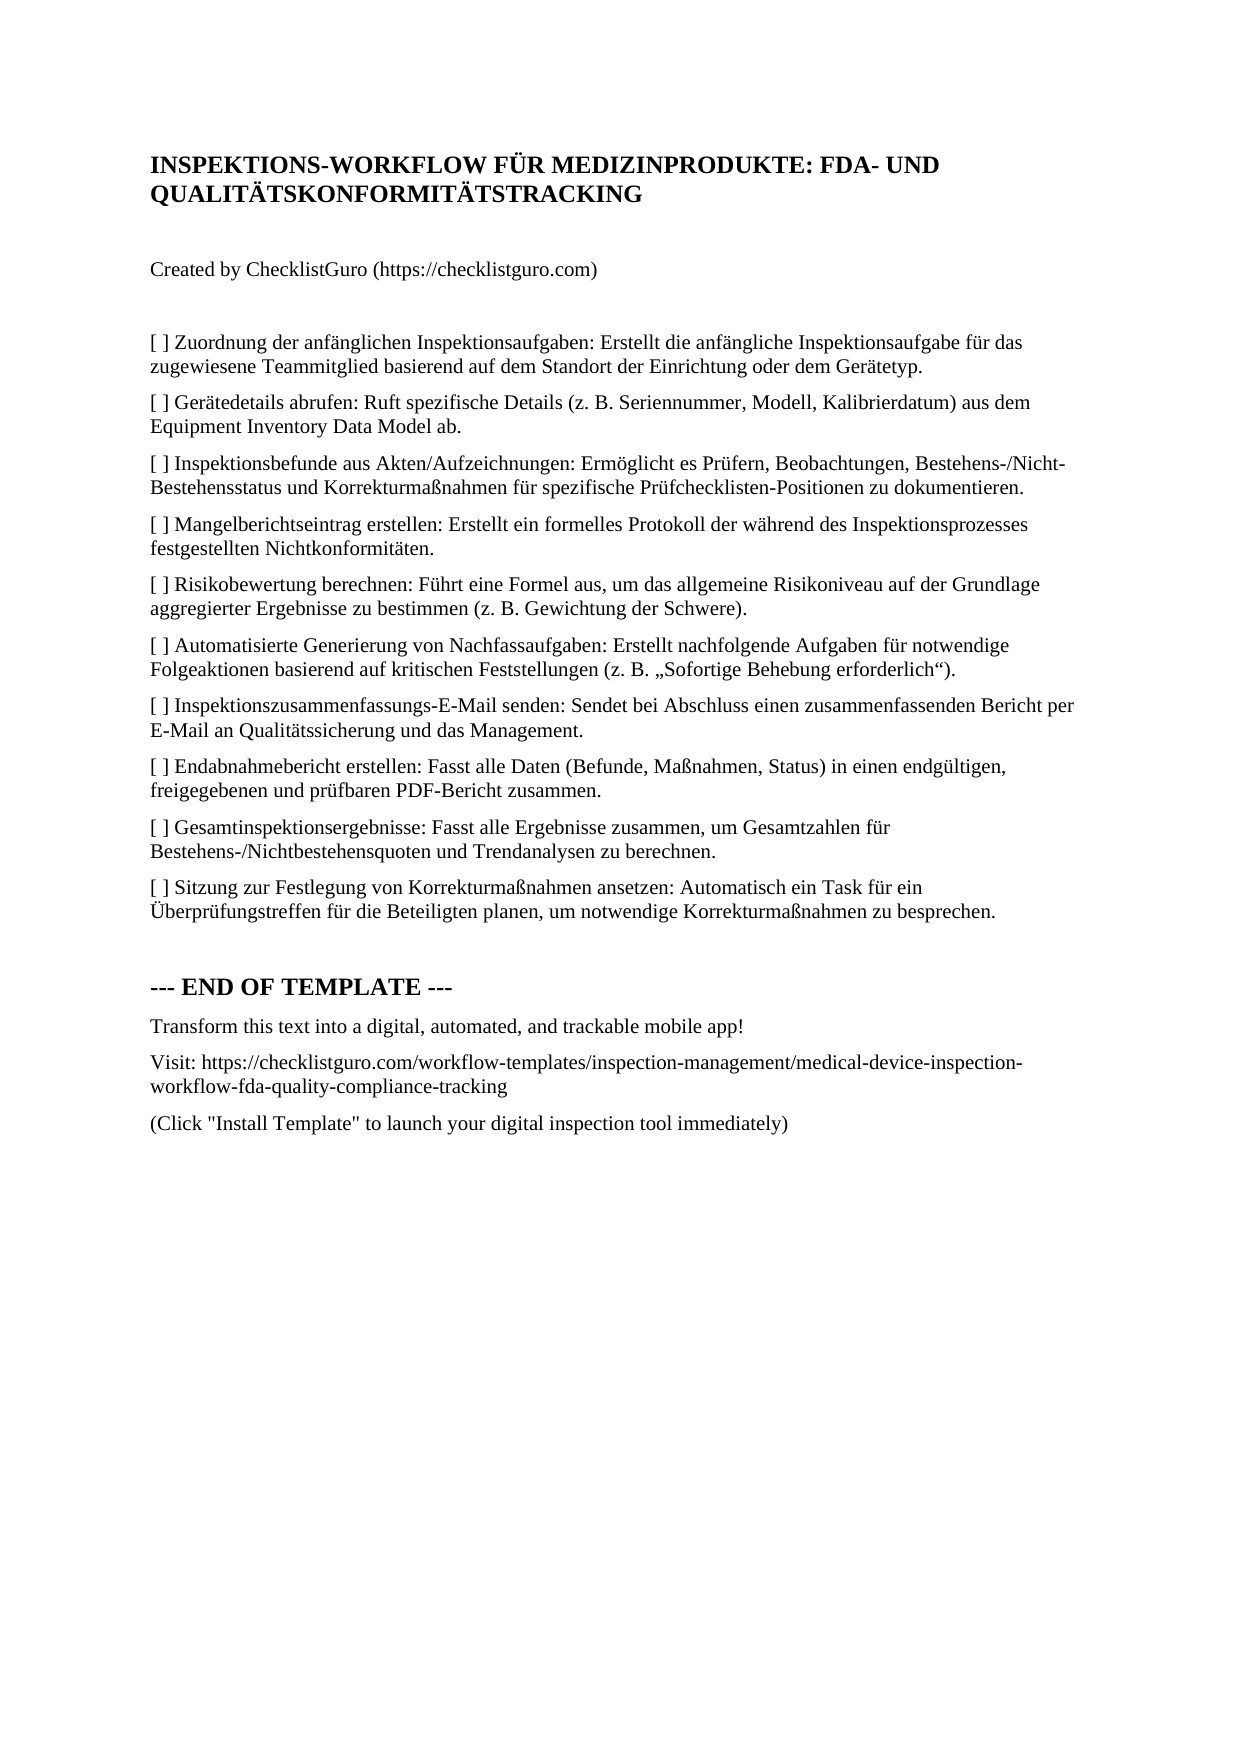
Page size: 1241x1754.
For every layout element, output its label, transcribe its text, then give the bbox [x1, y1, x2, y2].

text --- END OF TEMPLATE --- [150, 972, 1090, 1001]
text INSPEKTIONS-WORKFLOW FÜR MEDIZINPRODUKTE: FDA- UND QUALITÄTSKONFORMITÄTSTRACKING [150, 150, 1090, 207]
text [ ] Endabnahmebericht erstellen: Fasst alle Daten (Befunde, Maßnahmen, Status) in einen endgültigen, freigegebenen und prüfbaren PDF-Bericht zusammen. [150, 754, 1090, 802]
text [ ] Sitzung zur Festlegung von Korrekturmaßnahmen ansetzen: Automatisch ein Task für ein Überprüfungstreffen für die Beteiligten planen, um notwendige Korrekturmaßnahmen zu besprechen. [150, 875, 1090, 923]
text [ ] Gesamtinspektionsergebnisse: Fasst alle Ergebnisse zusammen, um Gesamtzahlen für Bestehens-/Nichtbestehensquoten und Trendanalysen zu berechnen. [150, 815, 1090, 863]
text [ ] Zuordnung der anfänglichen Inspektionsaufgaben: Erstellt die anfängliche Inspektionsaufgabe für das zugewiesene Teammitglied basierend auf dem Standort der Einrichtung oder dem Gerätetyp. [150, 330, 1090, 378]
text [ ] Risikobewertung berechnen: Führt eine Formel aus, um das allgemeine Risikoniveau auf der Grundlage aggregierter Ergebnisse zu bestimmen (z. B. Gewichtung der Schwere). [150, 572, 1090, 620]
text Visit: https://checklistguro.com/workflow-templates/inspection-management/medical-device-inspection-workflow-fda-quality-compliance-tracking [150, 1050, 1090, 1098]
text [ ] Automatisierte Generierung von Nachfassaufgaben: Erstellt nachfolgende Aufgaben für notwendige Folgeaktionen basierend auf kritischen Feststellungen (z. B. „Sofortige Behebung erforderlich“). [150, 633, 1090, 681]
text [ ] Gerätedetails abrufen: Ruft spezifische Details (z. B. Seriennummer, Modell, Kalibrierdatum) aus dem Equipment Inventory Data Model ab. [150, 390, 1090, 438]
text [ ] Inspektionszusammenfassungs-E-Mail senden: Sendet bei Abschluss einen zusammenfassenden Bericht per E-Mail an Qualitätssicherung und das Management. [150, 693, 1090, 742]
text [ ] Inspektionsbefunde aus Akten/Aufzeichnungen: Ermöglicht es Prüfern, Beobachtungen, Bestehens-/Nicht-Bestehensstatus und Korrekturmaßnahmen für spezifische Prüfchecklisten-Positionen zu dokumentieren. [150, 451, 1090, 499]
text (Click "Install Template" to launch your digital inspection tool immediately) [150, 1111, 1090, 1135]
text Transform this text into a digital, automated, and trackable mobile app! [150, 1014, 1090, 1038]
text [ ] Mangelberichtseintrag erstellen: Erstellt ein formelles Protokoll der während des Inspektionsprozesses festgestellten Nichtkonformitäten. [150, 512, 1090, 560]
text Created by ChecklistGuro (https://checklistguro.com) [150, 257, 1090, 281]
